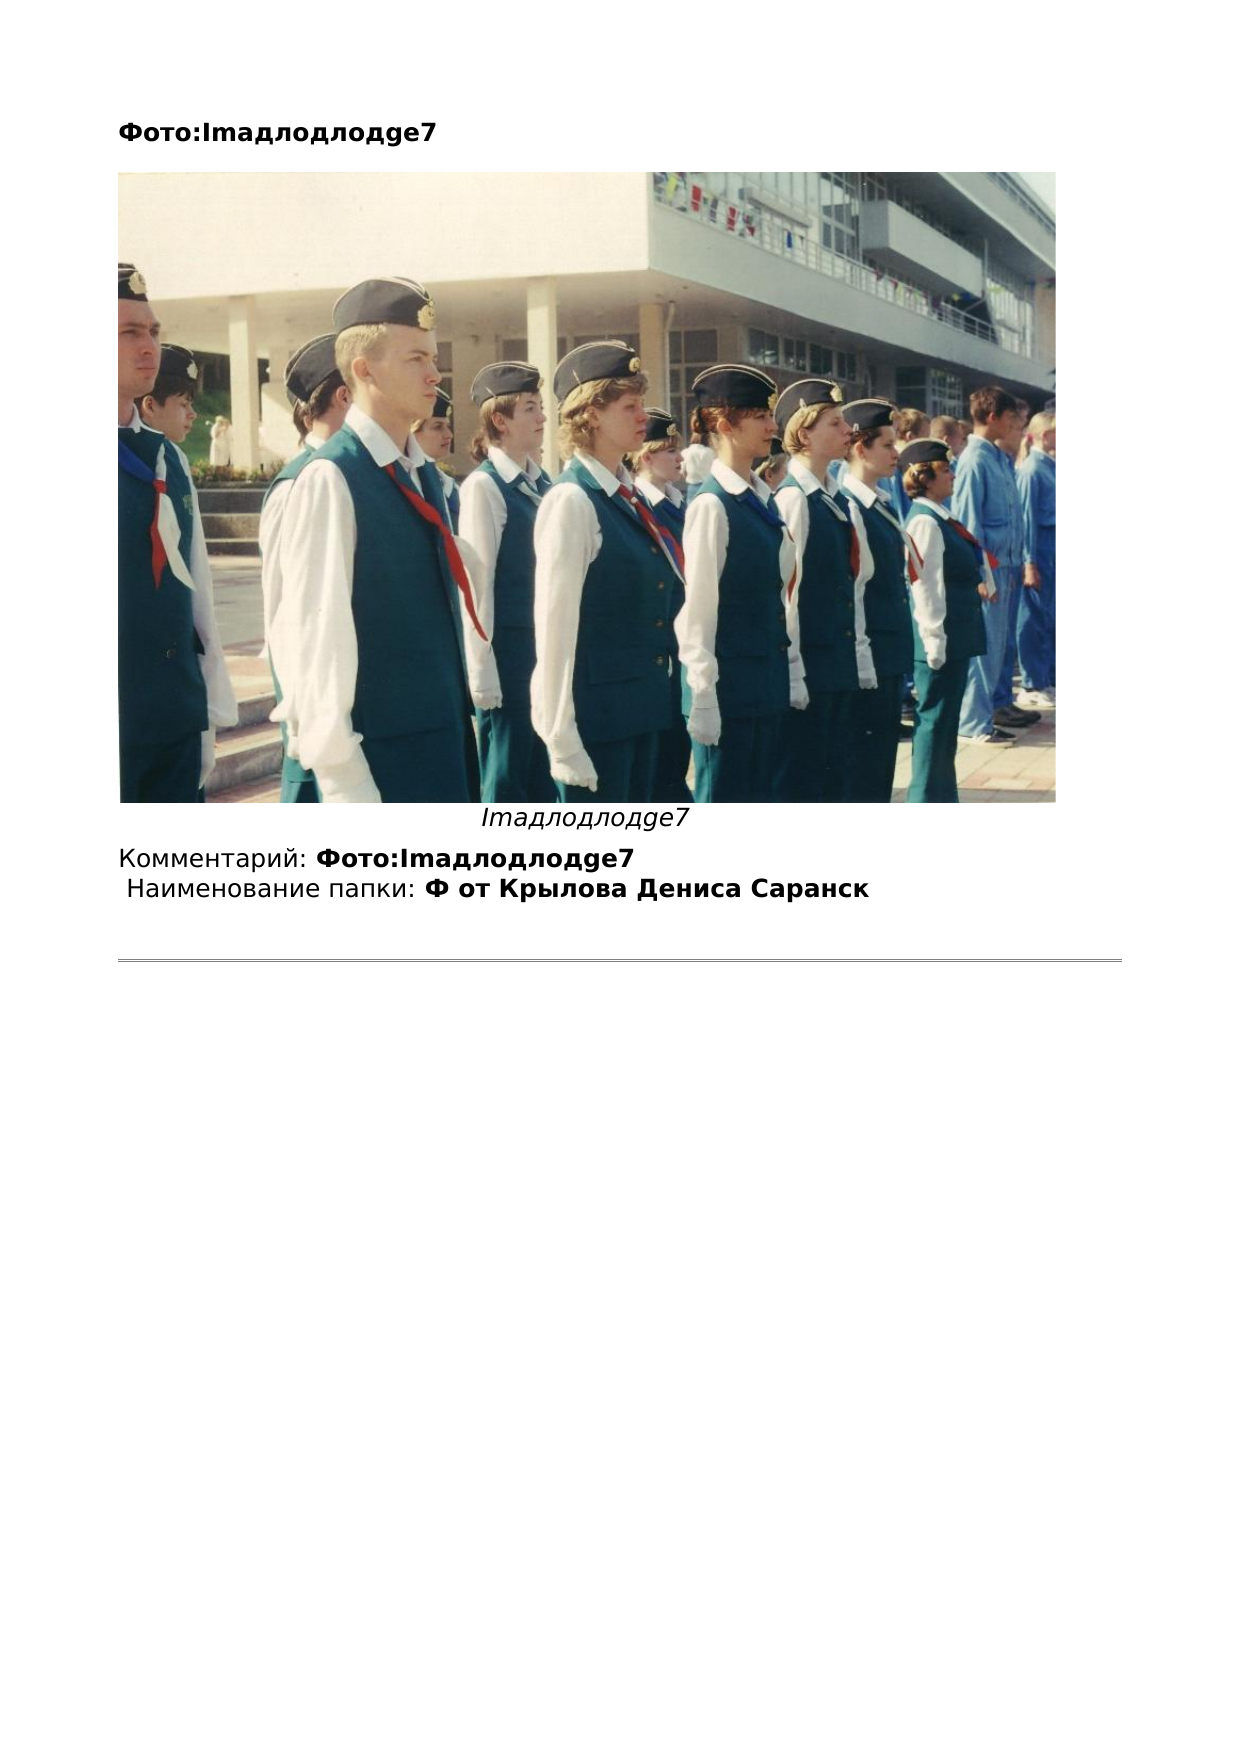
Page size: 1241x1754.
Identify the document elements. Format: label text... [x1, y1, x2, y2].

text Imaдлодлодge7 [118, 803, 1056, 832]
picture [118, 172, 1056, 803]
subtitle Фото:Imaдлодлодge7 [118, 118, 1122, 147]
text Комментарий: Фото:Imaдлодлодge7 Наименование папки: Ф от Крылова Дениса Саранск [118, 845, 1122, 932]
